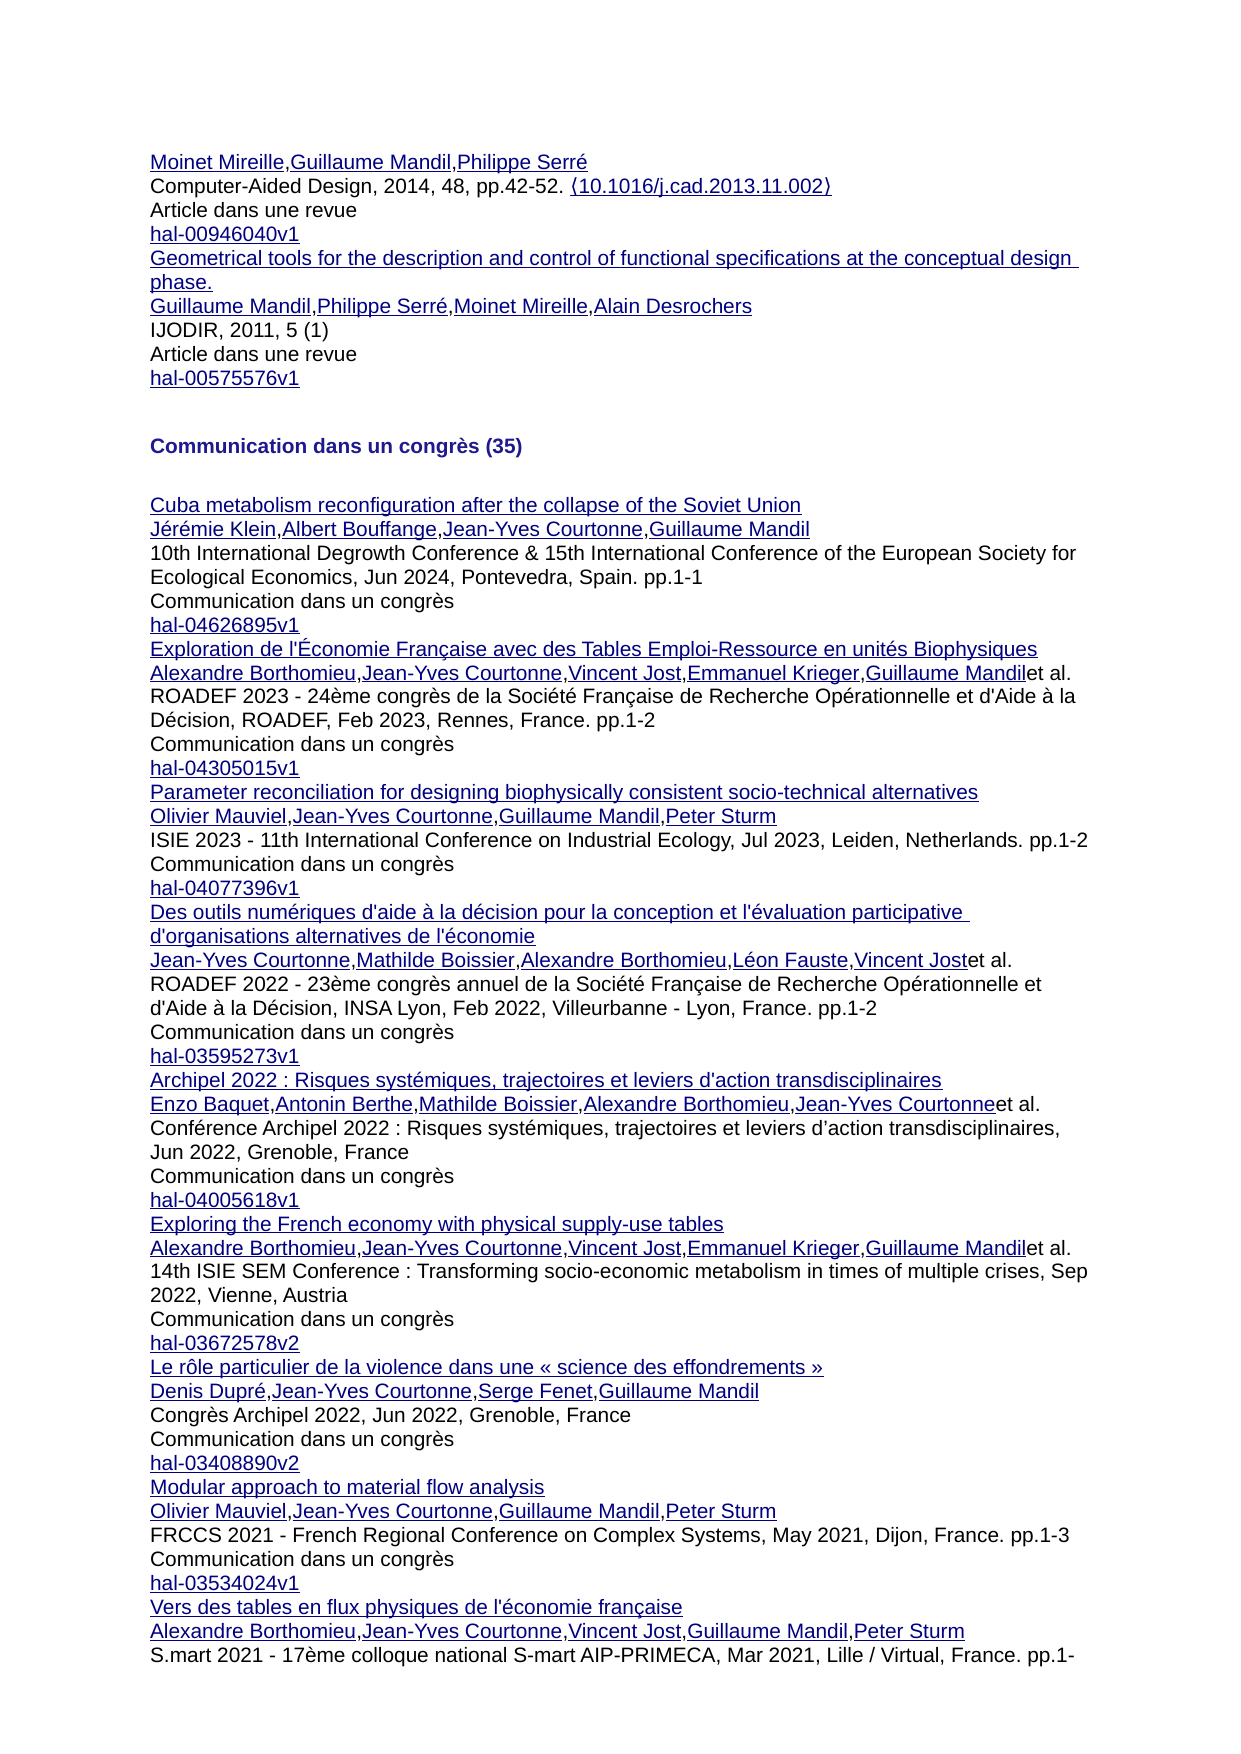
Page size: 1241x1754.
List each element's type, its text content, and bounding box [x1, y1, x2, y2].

table_cell Vers des tables en flux physiques de l'économie française Alexandre Borthomieu,Jean-Yves Courtonne,Vincent Jost,Guillaume Mandil,Peter Sturm S.mart 2021 - 17ème colloque national S-mart AIP-PRIMECA, Mar 2021, Lille / Virtual, France. pp.1- [150, 1595, 1090, 1667]
table_cell Des outils numériques d'aide à la décision pour la conception et l'évaluation participative d'organisations alternatives de l'économie Jean-Yves Courtonne,Mathilde Boissier,Alexandre Borthomieu,Léon Fauste,Vincent Jostet al. ROADEF 2022 - 23ème congrès annuel de la Société Française de Recherche Opérationnelle et d'Aide à la Décision, INSA Lyon, Feb 2022, Villeurbanne - Lyon, France. pp.1-2 Communication dans un congrès hal-03595273v1 [150, 900, 1090, 1068]
table_cell Archipel 2022 : Risques systémiques, trajectoires et leviers d'action transdisciplinaires Enzo Baquet,Antonin Berthe,Mathilde Boissier,Alexandre Borthomieu,Jean-Yves Courtonneet al. Conférence Archipel 2022 : Risques systémiques, trajectoires et leviers d’action transdisciplinaires, Jun 2022, Grenoble, France Communication dans un congrès hal-04005618v1 [150, 1068, 1090, 1211]
table_cell Modular approach to material flow analysis Olivier Mauviel,Jean-Yves Courtonne,Guillaume Mandil,Peter Sturm FRCCS 2021 - French Regional Conference on Complex Systems, May 2021, Dijon, France. pp.1-3 Communication dans un congrès hal-03534024v1 [150, 1475, 1090, 1595]
table_cell Exploring the French economy with physical supply-use tables Alexandre Borthomieu,Jean-Yves Courtonne,Vincent Jost,Emmanuel Krieger,Guillaume Mandilet al. 14th ISIE SEM Conference : Transforming socio-economic metabolism in times of multiple crises, Sep 2022, Vienne, Austria Communication dans un congrès hal-03672578v2 [150, 1211, 1090, 1355]
table_cell Parameter reconciliation for designing biophysically consistent socio-technical alternatives Olivier Mauviel,Jean-Yves Courtonne,Guillaume Mandil,Peter Sturm ISIE 2023 - 11th International Conference on Industrial Ecology, Jul 2023, Leiden, Netherlands. pp.1-2 Communication dans un congrès hal-04077396v1 [150, 780, 1090, 900]
table_cell Exploration de l'Économie Française avec des Tables Emploi-Ressource en unités Biophysiques Alexandre Borthomieu,Jean-Yves Courtonne,Vincent Jost,Emmanuel Krieger,Guillaume Mandilet al. ROADEF 2023 - 24ème congrès de la Société Française de Recherche Opérationnelle et d'Aide à la Décision, ROADEF, Feb 2023, Rennes, France. pp.1-2 Communication dans un congrès hal-04305015v1 [150, 636, 1090, 780]
table_cell Le rôle particulier de la violence dans une « science des effondrements » Denis Dupré,Jean-Yves Courtonne,Serge Fenet,Guillaume Mandil Congrès Archipel 2022, Jun 2022, Grenoble, France Communication dans un congrès hal-03408890v2 [150, 1355, 1090, 1475]
subtitle Communication dans un congrès (35) [150, 434, 1090, 458]
table_header Cuba metabolism reconfiguration after the collapse of the Soviet Union Jérémie Klein,Albert Bouffange,Jean-Yves Courtonne,Guillaume Mandil 10th International Degrowth Conference & 15th International Conference of the European Society for Ecological Economics, Jun 2024, Pontevedra, Spain. pp.1-1 Communication dans un congrès hal-04626895v1 [150, 493, 1090, 636]
table_cell Geometrical tools for the description and control of functional specifications at the conceptual design phase. Guillaume Mandil,Philippe Serré,Moinet Mireille,Alain Desrochers IJODIR, 2011, 5 (1) Article dans une revue hal-00575576v1 [150, 246, 1090, 389]
table_cell Moinet Mireille,Guillaume Mandil,Philippe Serré Computer-Aided Design, 2014, 48, pp.42-52. ⟨10.1016/j.cad.2013.11.002⟩ Article dans une revue hal-00946040v1 [150, 150, 1090, 246]
